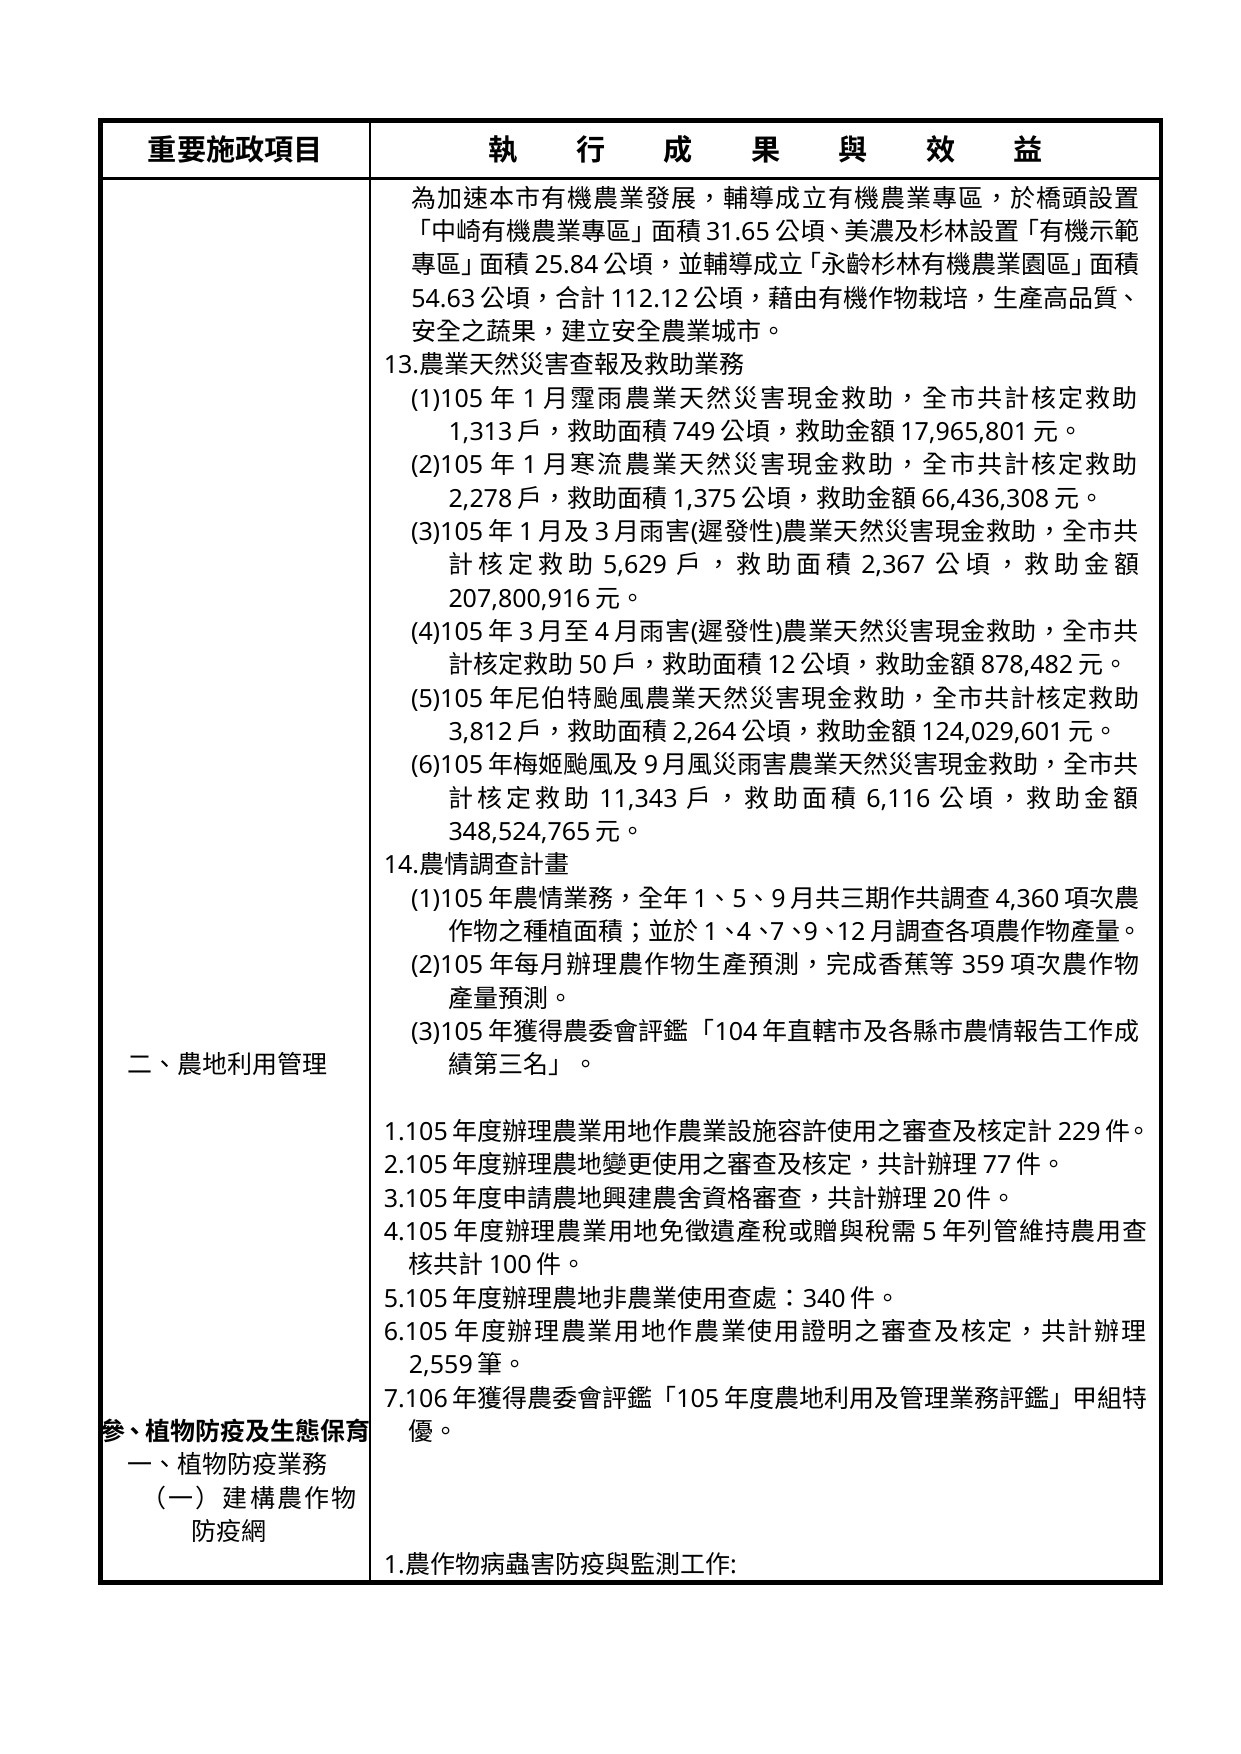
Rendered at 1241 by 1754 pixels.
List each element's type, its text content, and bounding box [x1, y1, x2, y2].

table_header 重要施政項目 [103, 123, 369, 177]
table_cell 1.輔導轄內農民團體（農會、合作社場）辦理蔬菜、水果共同運銷，供應國內果菜批發市場，提升市場佔有率，推動水果共選共計增加運銷效率，使其達運銷經濟規模降低運銷成本。本市各農民團體105年1-12月水果共同運銷供應量22,905.8公噸，蔬菜共同運銷供應量10,566.7公噸。 2.協助農民團體辦理蔬果共同運銷，除辦理產銷講習及觀摩外，另補助農民團體購置選別、分級設備、輸送設備、包裝設備、預冷設備及加工設備等，以及補助興建GLOBAL GAP集貨包裝廠等，以提高本市農產品共同運銷品質，提高市場拍賣價格，增加農民收益。農業局積極爭取中央補助轄內農民團體運銷之集貨場防蟲圍網、組合式冷藏庫(香蕉催熟設施)、封箱機、加工設備、預冷設備、包裝設備選果機等相關設備，以改善運銷機能強化運銷效率，共向農糧署爭取補助8,284千元。 3.輔導燕巢農會-燕之巢台灣蜜棗、燕之巢芭樂；六龜農會－南果美眉黑鑽石蓮霧；大樹農會-玉荷包禮盒；美濃農會-美濃白玉老蘿蔔；內門農會-羅漢門龍眼蜂蜜等5間農會優質農產品，獲選2017年台灣農漁會百大精品殊榮。 1.甲仙地區農會與六龜區農會辦理「竿採青梅廠農合作」計畫，105年青梅產期間六龜區農會以保證價格每公斤25至27元收購青梅共 39.5公噸，甲仙地區農會配和廠方分級模式以每公斤23元收購86公噸供貨給加工廠，農會辦理廠農合作能有效維持青梅價格，穩定青梅產銷，降低販運商剝削，維護農民收益。 2.為了穩定破布子產銷、提升本市破布子競爭力，透過內門區農會輔導農民改變舊有供貨形式，由產地農民將破布子進行清洗、剝除後之粒裝方式交貨，獎勵參與農民每台斤2元。預計獎勵收購粒裝破布子約200,000台斤(約120,000公斤)，執行期間為公告日起至104年7月20日止，本計畫共獎勵15,488台斤(約9,293公斤)。 3.為獎勵火鶴花外銷，訂定「拓展高雄市火鶴花國外市場輸銷要點」，於105年4月起至11月期間，高雄市自營耕作生產火鶴切花外銷至日本以外之海外市場者，補助火鶴花每支新台幣2元 (1元補助農民包裝集運費，1元協助貿易商國外促銷費用) 。105年度補助支數共189,264支。 輔導內門區農會辦理綜合禮盒與龍眼乾包裝禮盒，外包裝整體規劃設計，改善產品包裝設計，提高加工品價值，作為地方特色伴手禮，建立農會品牌形象，以開拓行銷通路。105年協助本轄內門區、阿蓮區、甲仙地區農會、一鳴生技農園，取得清真食品認證，共計22項產品，並於105年12月7日假高雄市政府鳳山行政中心盛大舉辦「清真食品認證說明會」及「高雄地區清真農漁產品業者教育訓練」，說明清真食品認證的相關資訊，加強業者對產製清真食品相關規定之認知，達到推廣清真食品認證，提升清真食品品質，以提升高雄農產品的競爭力。 辦理「105年高雄市國產龍眼蜂蜜評鑑」，經召開籌備會議、受理報名、採樣封簽、送檢初評、複評等作業，依蜂蜜國家標準(CNS)及評鑑小組嚴格檢驗，計有岡山、阿蓮、田寮、橋頭、大樹、內門、杉林7區養蜂產銷班班員共37人獲獎，特等獎9名，頭等獎28名，成績斐然！105年度獲獎評鑑蜜共20,124瓶(特等獎4,680瓶，頭等獎15,444瓶)，經由通過HACCP及ISO22000國際雙認證之阿蓮區農會食品工廠，進行監督分裝後上市，以高雄市評鑑蜜品牌搭配大崗山龍眼蜂蜜文化節活動行銷。 1.協助那瑪夏區公所辦理「2016那瑪夏水蜜桃千人路跑活動計畫」，於5月21日假那瑪夏國中舉行並提供最甜、最爽口的在地優質水蜜桃供大家品嘗，以建立「南台灣水蜜桃之王」的品牌意象。 2.輔導田寮區農會辦理「2016高雄市大崗山龍眼蜂蜜文化節」活動，由高雄市政府陳菊市長偕同田寮區農會鄭瑞德總幹事揭開序幕，邀請高雄市及全台民眾於105年13、14、20、21日一同感受高雄黃金山蜜的蜂富熱情！今年首度結合高雄農業精靈高通通，製作卡哇伊的高通通蜜蜂獎座，由陳菊市長在開幕式中頒獎給獲獎蜂農。受頒「高通通蜂蜜評鑑得獎獎座」的蜂農們，都迫不及待地將高通通獎盃放在展售攤位上最好的位置上展示，讓高通通襯托出評鑑蜜的濃、純、香。 3.聯合本府原住民事務委員會辦理「高雄原味輕旅行-真愛玉見你‧千人喜愛玉」，於10月15日假台北市花博公園圓山廣場-花海廣場舉辦，現場除了擴大舉辦「千人洗愛玉活動」，並有農特產品展售，吸引人潮駐足品嚐採買原民區的各式農特產品及手工藝品。 4.都會區農特產品行銷工作 設置高雄物產館蓮潭旗艦店、高雄物產館高雄郵局店及高雄物產館台中店，並以高雄物產館蓮潭旗艦店為營運中心、高雄物產館高雄郵局店為配送中心，高雄物產館台中店為外縣市指標通路據點，未來評估台北市、新北市拓展銷售據點之可能性。讓本市農漁產品朝向精緻化、專業化、品牌化行銷模式經營，並運用蓮池潭觀光景點之優勢，打造大高雄優良農產之行銷據點。105年全年度於高雄物產館辦理一系列媒體宣傳行銷活動，加強消費者對物產館印象與對農產品的認同，105年度高雄物產館蓮潭旗艦店、高雄物產館高雄郵局店及高雄物產館台中店累計總體營業額已逾1億元。 105年度高雄物產館各館營業額如下： 5.高雄物產館網路商城及蓮池潭高雄物產館虛實整合服務平台 (1)蓮潭館、郵局、高鐵高雄物產館虛實整合服務平台建置，包含農產品展售服務、智慧型餐飲管理服務、廚藝及DIY教室管理服務、員工資料管理、會員資料管理及會員卡製作。 (2)網路高雄物產館臉書粉絲團維護及管理。 6.推廣高雄在地食材，結合學校及消費者辦理食育計畫 (1)農業局推動在地食材計畫已邁入第5年，105年辦理5場小小廚師料理營，特別邀請本市綠色友善餐廳主廚來教導學童簡單料理（從開胃菜、沙拉、甜點、主食到湯品），讓學童親自從洗切、採買、烹煮到擺盤等一系列學習，更能認識高雄在地食材特性，進而改變飲食習慣。 (2)農業局自100年開始招募本市餐廳業者加入綠色友善餐廳行列，105年度共有46間餐廳通過綠色友善餐廳評鑑。為能行銷綠色友善餐廳品牌，讓更多業者及民眾認識綠色友善餐廳，105年為擴大宣傳效益於高雄巨蛋國際旅展期間，共發行總價30萬元之綠色友善餐廳商品優惠抵用券，面額為新台幣100元/張，1,000元/本，共計300本。在今年度完成高雄綠色友善餐廳電子地圖，網站內容主要為介紹本市綠色友善餐廳，包含所在位置、店家資訊等。 7.推動健康有機農業 有機農糧產品及加工品檢查及檢驗： 為保障有機農糧（加工）產品消費者權益，維護有機農糧（加工） 產品之可信賴度，經年辦理轄內有機農糧（加工）產品市售或田間檢查，105年共抽檢531件有機農糧（加工）產品，涵括農藥殘留檢驗、食品添加物檢驗及產品標示檢查。 8.農產品進軍國際，拓展外銷通路 （1）農產品海外行銷： 105年度果品外銷統計：105年外銷數量統計合計為3,792公噸，以番石榴(1,382公噸)為最大宗，其餘為香蕉 (626公噸)、荔枝(75公噸)、鳳梨(1083公噸)、棗果(85公噸)、蓮霧(351公噸)、木瓜(117公噸)、紅龍果(46公噸)及其它(24公噸)，主要外銷至日本、大陸、香港、新加坡、加拿大、中東等地區。 105年度花卉外銷統計：1-12月外銷花卉量共計2,500,000枝火鶴花，主要外銷國為日本、大陸及香港。 於2月赴中東杜拜、阿曼及巴林舉行高雄農產品拓銷，二度遠征中東市場，邀集中東當地買主與媒體朋友，一起到活動會場品嚐來自台灣高雄的頂級水果。於巴林首都麥納瑪之高檔阿拉伯超市Al Jazira及家樂福、阿曼首都馬斯開特的家樂福及杜拜批發市場舉行試吃行銷，不僅讓每位來採買的消費者及買家吃到來自高雄的蜜棗、芭樂以及紅龍果，高雄水果的美味多汁讓品嚐的中東民眾讚不絕口，個個豎起大拇指說讚。高雄番石榴採船運將以貨櫃方式進入杜拜果菜批發市場，巴林市場則以空運方式穩定供貨。本次拓銷活動將高雄首選農產品打入頂級物流市場，深受當地喜愛，成功建立起雙邊貿易平台。 7月29日至8月7日赴加拿大辦理農產品拓銷活動，持續於去年合作超市Fresh Street Market、IGA 辦理農產品試吃，另本年度開拓之合作超市-Foody World鋪貨及辦理農產品試吃品嚐。又本市「高雄首選」精品首次於多倫多超市鋪貨(Foody Mart及Perfect Supermarket)，拓銷品項有番石榴、金煌芒果及紅龍果，其中金煌芒果和紅龍果以空運至加拿大。 105年適逢高雄市與韓國釜山市締結姊妹市50週年，由陳 菊市長率領市府各單位，包括秘書處、教育局、觀光局、海洋局、經發局及農業局等人員，籌組高雄市政府代表團，於本(2016)年10月30日至11月2日赴釜山舉辦「高雄與釜山半世紀姊妹市紀念活動」，與釜山各界交流城市發展的經驗與願景。此外，並於11月1日舉辦「高雄釜山50+─農漁觀光物產暨會展推廣會」，聯合高雄市政府海洋局、觀光局、經發局及農業局等單位，與釜山產業界人士交流，行銷推廣高雄的人文、物產、觀光及會展等產業。 （2）國際食品展業務 2016年東京國際食品展：於3月8-11日前往日本東京幕張參加東京國際食品展，共承租8個攤位，率領保證責任高雄市家緣農產品生產合作社(桑葚製品)、一鳴生技農園(神秘果製品)、福記冷凍食品(股)公司(鐵蛋、滷味)、高雄市那瑪夏區茶產銷班第一班青山茶業（八功夫紅茶、熟香金萱茶）、高雄市農會（舊北蕉香蕉、台農17號金鑽鳳梨）、允偉興業股份有限公司（冷凍鯛魚片、冷凍鱸魚片）等6家廠商，現場訂單約新台幣3,000萬元，後續訂單約8,000萬元。 2016年新加坡國際食品展: 於4月12日至4月15日參加展覽，農業局邀請型農、農民團體及友善企業－一鳴生技農園(神秘果系列商品)、福記冷凍食品股份有限公司(蛋加工品)、保證責任高雄市大樹區蜂產品運銷合作社(蜂蜜產品)共同組團”高雄物產館”，4日現場洽談金額約 1,600萬元，後續效益達4,000萬元。 2016年上海國際食品展：2016年上海國際食品展：自2011年起共4年參加「上海秋季國際食品展」逐年累積中國大陸各地貿易商、經銷商等對本市「高雄首選」精品品牌形象的認同。惟囿於前開食品展辦理時間為每年11月上旬，觀展之專業買主僅限於農曆年節或當年度的採購，鑑於中國大陸華北地區因氣候及風土條件條件異於高雄市，高雄市生產之熱帶水果及其加工品需求量大，前景具優勢，爰此，為有效擴大參展效益，2015年首次報名參加「第16屆中國國際食品飲料展（SIAL China 2015）」，期以開拓中國大陸潛在市場。 高雄市政府農業局率領轄內7家農民團體企業代表，前往上海新國際博覽中心，參加105年5月5日至5月7日為期3天的亞洲最大創新食品展－第17屆中國國際食品飲料展，共承租8個攤位。本屆參展成果豐碩，廣獲國際買家及大陸上海地區的熱烈洽詢，預估現場接單超過4000萬元，後續商機效益上看6、7000萬元，預估較去年成長1倍，再一次成功的將高雄首選的優質農特產品行銷國際。 2016台北國際食品展覽會：為開拓農特產品行銷通路，向 外貿協會承租20個攤位，於6月22-26日假南港展覽館舉辦，農業局率本市農民團體及在地友善企業等計18家參展，共同行銷推廣本市農特產，參展產品除本市代表性水果有鳳梨、珍珠芭樂、木瓜、火龍果等，還有其他相關農特產加工品，如美濃147米、甲仙梅製品、永安花生、大崗山龍眼蜂蜜、大寮紅豆系列產品、內門龍鳳酥、田寮鹹豬肉、鳳梨酥各類果汁、各類果醋及各類果乾等，產品內容相當豐富。參展產品頗受廠商與買家歡迎，創造接單效益約1,805萬元 2016年高雄國際食品展：於10月27-30日假高雄展覽館舉行，農業局承租20攤位，邀集本市187家農民團體及友善企業，共同行銷本市農特產及加工品，參展產品除本市代表性水果鳳梨、火龍果等農產品外，另有相關農特產加工品，如美濃147米、甲仙梅製品、大崗山龍眼蜂蜜、大寮紅豆系列產品、內門龍鳳酥、田寮鹹豬肉、大樹金鑽鳳梨冰棒、阿蓮蜜棗乾、各類果乾、各類芽菜、玉荷包香腸、那瑪夏區青山茶葉及咖啡飲品等，以及今年新參展之加州果菜運銷合作社之有機及履歷蔬果，參展項目豐富多元，吸引眾多國內外買家，創造接單效益約1,507萬元。 1.調整耕作制度活化農地計畫 為配合農糧署活化休耕農地利用，除加強輔導農民契作具進口替代之穀類及雜糧等作物，並規劃適合本市具競爭力的短期農作物地區性特產計48項。本市105年休耕地活化種植地區性特產及轉契作面積達2,820公頃。 2.活化農地景觀作物專區計畫 配合農曆春節於美濃區、杉林區、六龜區規劃冬裡作花海55公頃，另規劃橋頭區2期作景觀作物專區14公頃，有效帶動觀光人潮、增加地方休閒產業及農產品行銷收益。 3.有機農糧產品田間抽檢業務 105年度共完成田間抽檢34件，有效落實有機農業生產源頭管理。 4.農作物污染監測管制及損害查處業務 105年度共辦理農作物抽檢計31件，維護農產品生產安全與消費者食安權益。 5.辦理鳳梨加工契作獎勵計畫 協助農民開拓新型態契作行銷方式，積極與本市在地知名食品商洽談契作事宜，105年底契作達263公噸，有效穩定農民收益。 6.推動優良農地整合加值利用計畫 為維護優良農地資源，發展優勢產業，輔導美濃區農會成立雜糧及蔬菜農產業專區1,400公頃、輔導燕巢農會成立棗及番石榴農產業專區103公頃，藉由建立農業經營專區成為核心產業的安全生產基地，擴大經營規模及調整人力結構，跨領域整合創造產業與品牌行銷的加值效益。 7.輔導美濃區農會辦理2016美濃好豆季產銷調節計畫 辦理好豆產業文化產銷調節計畫，讓民眾及企業採毛豆體驗活動，透過股東會認股方式，吸引近萬名遊客參加，不僅將好豆打造為美濃裡作特產，也活絡旗美地區的觀光產業。 8.配合杉林區瓜瓜節辦理收瓜杉林饗樂趣農事體驗計畫 輔導杉林區農會辦理一日農夫農事體驗計畫，共辦理3場次，以瓜瓜節為活動主軸，結合永齡有機農場、真福山等知名地景，帶動在地農村休閒觀光產業，提升農業整體產值。 9.舉辦105年「金鑽鳳梨、玉荷包荔枝品質及果園評鑑」競賽 為建立農民友善栽培管理的觀念，由各區農會推薦參賽，金鑽鳳梨40組及玉荷包荔枝40組共計80組報名參加，藉競賽方式將高雄市優質金鑽鳳梨、玉荷包荔枝推廣給消費者，以創造市場品牌口碑，穩定農民收益，並讓消費者能更加「健康、安全、安心」，達到消費者、生產者及環境永續三贏的目標。 10.輔導大寮區農會參加105年全國名米產地冠軍賽 105年全國名米產地冠軍賽結合品種與產地的概念，在經過激烈的鄉鎮級初賽、全國決賽，最後大寮區農會由全國14縣市、56個鄉鎮、63個隊伍中脫穎而出，以香米組「高雄147號」及非香米組「高雄145號」榮獲冠軍，再度為高雄生產的優質米掛上金招牌。 11.輔導辦理美濃橙蜜香番茄行銷推廣計畫 (1)透過評鑑競賽建立橙蜜香番茄品質分類及標準，鼓勵農友用心種植，增進消費者信心，擴大橙蜜香番茄知名度，塑造在地番茄品牌。 (2)橙蜜香多元行銷計畫結合美濃農村冬季裡作農產多樣性，搭配景觀作物花海，以帶動地方農產業觀光人潮。 12.輔導成立中崎有機農業專區及永齡杉林有機農業園區 為加速本市有機農業發展，輔導成立有機農業專區，於橋頭設置「中崎有機農業專區」面積31.65公頃、美濃及杉林設置「有機示範專區」面積25.84公頃，並輔導成立「永齡杉林有機農業園區」面積54.63公頃，合計112.12公頃，藉由有機作物栽培，生產高品質、安全之蔬果，建立安全農業城市。 13.農業天然災害查報及救助業務 (1)105年1月霪雨農業天然災害現金救助，全市共計核定救助1,313戶，救助面積749公頃，救助金額17,965,801元。 (2)105年1月寒流農業天然災害現金救助，全市共計核定救助2,278戶，救助面積1,375公頃，救助金額66,436,308元。 (3)105年1月及3月雨害(遲發性)農業天然災害現金救助，全市共計核定救助5,629戶，救助面積2,367公頃，救助金額207,800,916元。 (4)105年3月至4月雨害(遲發性)農業天然災害現金救助，全市共計核定救助50戶，救助面積12公頃，救助金額878,482元。 (5)105年尼伯特颱風農業天然災害現金救助，全市共計核定救助3,812戶，救助面積2,264公頃，救助金額124,029,601元。 (6)105年梅姬颱風及9月風災雨害農業天然災害現金救助，全市共計核定救助11,343戶，救助面積6,116公頃，救助金額348,524,765元。 14.農情調查計畫 (1)105年農情業務，全年1、5、9月共三期作共調查4,360項次農作物之種植面積；並於1、4、7、9、12月調查各項農作物產量。 (2)105年每月辦理農作物生產預測，完成香蕉等359項次農作物產量預測。 (3)105年獲得農委會評鑑「104年直轄市及各縣市農情報告工作成績第三名」。 1.105年度辦理農業用地作農業設施容許使用之審查及核定計229件。 2.105年度辦理農地變更使用之審查及核定，共計辦理77件。 3.105年度申請農地興建農舍資格審查，共計辦理20件。 4.105年度辦理農業用地免徵遺產稅或贈與稅需5年列管維持農用查核共計100件。 5.105年度辦理農地非農業使用查處：340件。 6.105年度辦理農業用地作農業使用證明之審查及核定，共計辦理2,559筆。 7.106年獲得農委會評鑑「105年度農地利用及管理業務評鑑」甲組特優。 1.農作物病蟲害防疫與監測工作: (1)辦理全市水稻病蟲害及水稻稻種消毒防治工作。包括稻熱病、白葉枯病、飛蝨類、福壽螺…等病蟲害防治，105年度合計執行1,200公頃。 (2)辦理全市重要果樹及蔬菜類作物有害生物整合性防疫與監測工作。包括印度棗、蓮霧、荔枝、芒果、番石榴、香蕉、葉菜類、瓜果類等病蟲害防治工作，105年度執行計1,433公頃，並辦理果實蠅共同防治工作，於重點果樹栽培區實施，全年共發放8,300瓶誘殺劑提供防治藥劑供農民使用，並於公共地懸掛藥劑辦理區域性防治，辦理面積計5,645公頃。 (3)平腹小蜂防治荔枝椿象：荔枝椿象為外來新興害蟲，由於荔枝椿象危害荔枝及龍眼產量及品質甚鉅，嚴重時可能造成絕收。因此105年度委託國立屏東科技大學飼養荔枝椿象之天敵－平腹小蜂，並釋放32,000隻平腹小蜂在本市橋頭區及阿蓮區，同時進行荔枝椿象的分布與族群密度監測及調查，評估平腹小蜂的防治成效。 2.推動105年高雄市菜豆(四季豆)技術服務團暨植物醫生培訓計畫:本案由國立嘉義大學承攬，由嘉義大學植物醫學系郭章信副教授主持，結合行政院農業委員會農業試驗所、國立屏東科技大學等農業專家，團隊成員包含植物病蟲害、土壤肥料及評估產銷效益等專家共同組成。技術服務團給予農民專業技術指導，以加強田間栽培管理技術，減少農藥使用量，除降低生產成本外，同時提供消費者安全健康之農產品。 3.辦理野鼠防除工作，105年使用13,070公斤老鼠藥，防除面積27,121公頃。 1.吉園圃安全蔬果標章輔導與推動:輔導本市179個產銷班，面積2,053公頃，申請取得吉園圃安全蔬果標章。 2.產銷履歷驗證標章輔導與推動:執行面積1,327公頃，農戶數782戶。主要農作物為玉荷包、紅豆、木瓜、鳳梨…等。 1.辦理農藥管理與品質管制工作:因應農藥管理法第26條規定修正，完成農藥販賣業執照展延，目前本市農藥販賣業者共184家，舉辦農藥販賣業者複訓講習2場次，抽驗市售農藥76件，並查驗其成分及品質，針對偽劣農藥進行取締查核工作，以維護消費者權益及健康。 2.安全蔬果田間農藥抽檢及管制工作:全年辦理一般蔬菜、水果農藥殘留抽測及管制工作抽樣1,655件，並協助辦理農民安全用藥教育達57場次3,977人，不合格者辦理追蹤教育及產品管制。 本府農業局與海洋局共同合作，以「從產地到餐桌的安全美味」為主題，參加「104年獎勵地方政府強化食品安全管理方案試辦計畫」-拔尖典範-源頭及產製流通業務組，自104年8月至105年4月期間歷經書面及實地評比，經評定為特優獎，並且獲得650萬元獎勵金。 1.生物多樣性永續利用及推廣工作: （1）「茂林區紫蝶谷生物多樣性保育計畫」：僱用當地居民進行紫斑蝶棲地環境清潔整理及巡護，辦理「2016-2017雙年賞蝶活動」計80,000人次參加，宣導23場次/10,000人次參與，生態導覽解說員培訓課程30人，棲息地紫蝶數量約150,000隻。 （2）「黑面琵鷺與鳳山丘陵過境猛禽調查及斑馬鳩等外來鳥調查暨移除計畫」： ①黑面琵鷺調查：茄萣濕地及永安濕地黑面琵鷺數量調查結果，以1-3月數量最多，約538隻。 ②鳳山丘陵猛禽調查：記錄10種猛禽，總數量為8,562隻次，以灰面鵟鷹最多，赤腹鷹次之。 ③斑馬鳩移除：計移除斑馬鳩15隻，衛武營園區裡的族群量有下降的跡象。 草鴞校園宣導活動：完成14場校園推廣，參與師生人數合計1,295人。 （3）「外來種兩棲類移除及調查計畫」：大樹區舊鐵橋人工濕地等地兩棲類調查，計記錄5科8種，以亞洲錦蛙最多，並無發現斑腿樹蛙。移除亞洲錦蛙39隻。辦理研習活動3場共計78人次參加。 （4）「高雄都會區外來綠鬣蜥(Iguana iguana)族群現況調查與經營管理策略計畫」：進行鳥松區、仁武、大寮、鳳山等地移除，計181隻，與本府自行捕獲綠鬣蜥63隻，共計244隻。 （5）生物多樣性保育教育宣導及研習：計宣導3場，研習4場，計5,240人次。 2.小花蔓澤蘭防治計畫： （1）「外來種入侵植物防治-大社觀音山小花蔓澤蘭防治計畫」：移除觀音山小花蔓澤蘭面積4公頃，辦理教育研習1場，參與人數約60人。 （2）「外來種入侵植物防治-林園區小花蔓澤蘭移除計畫」：移除林園區清水巖、駱駝山小花蔓澤蘭面積8公頃，700公斤；舉辦汕尾、坪頂、荖濃、金潭等國小宣導活動，師生共50班，計1,500人；另辦理講座1場:林園圖書館生態營，演講小花蔓澤蘭認識與防治。 （3）「外來種入侵植物防治-小崗山小花蔓澤蘭移除計畫」：移除小崗山小花蔓澤蘭面積4公頃。 （4）「外來種入侵植物防治-旗山區中寮社區小花蔓澤蘭防治計畫」：辦理行前講習1場，移除旗山區小花蔓澤蘭面積4公頃。 （5）「外來種入侵植物防治-大樹區統嶺社區小花蔓澤蘭防治計畫」：移除大樹區小花蔓澤蘭面積3.3公頃、辦理室內演講1 場及小花蔓澤蘭移除工作勤前講習1 場。 （6）「外來種入侵植物防治-烏山頂泥火山小花蔓澤蘭移除計畫」：移除烏山頂泥火山內小花蔓澤蘭面積4.89公頃、辦理移除工作勤前講習1場及防治宣導講座1場，共計45人參加。 （7）「外來種入侵植物防治-大樹區龍目社區小花蔓澤蘭防治計畫」：移除龍目社區生態步道小花蔓澤蘭面積3公頃及辦理移除工作勤前講習1場。 2.高雄市國家重要濕地保育計畫 (1) 執行「楠梓仙溪野生動物保護區及其周邊濕地重要資源昆蟲普查及其棲地保育規畫」。 (2)為保護楠梓仙溪野生動物保護區河川生態資源，為杜絕楠梓仙溪非法電毒魚，委託那瑪夏區公所遴選優秀的巡溪人員負責該村段溪流的保育工加強巡邏及取締楠梓仙溪的非法垂釣行為，105年僱工巡護150人次。 (3)辦理「高雄市那瑪夏區楠梓仙溪野生動物保護區保育計畫」草案公聽會並提報行政院農業委員會林務局。 (4)召開「楠梓仙溪(國家級)重要濕地保育利用計畫」草案機關協調會。 3.自然保留區之經營、維護、管理： (1)辦理烏山頂泥火山保留區地景自然保留區保育工作管理計畫，僱工2名執行下列事項，於保留區入口處受理未事先申請入園民眾之申請，105年度進入保留區人數約56,709人；現場發放解說摺頁，加強保育宣導；即時勸導入園民眾之違規行為；每週進行乙次保留區域之清潔工作。 (2)105年與燕巢區援剿人文協會合作執行「烏山頂泥火山地景自然保留區假日駐點解說服務及解說員訓練計畫」，辦理期間每週六、日及國定假日進行導覽解說，於現場免費為進入烏山頂泥火山參訪民眾教育解說及巡護工作。105年辦理解說員進階培訓計21小時。 (3)與國立高雄師範大學合作辦理「烏山頂泥火山地景自然保留區地形變遷調查計畫」。 (4)委託國立中山大學辦理「烏山頂泥火山地景自然保留區生物資源調查計畫」。 1.依「高雄市珍貴樹木保護自治條例」列管之樹木計605株(含原高雄市529株、高雄縣76株)，並執行老樹生長環境改善、修剪、病蟲害防治計50株。 2.褐根病防治處理：辦理本市鳳山國小、佛公國小、獅湖國小、後勁國中、鳳西國中、旗津國小、二苓國小、吉東國小、三民國中褐根病防治1,345.21平方公尺。 3.辦理1場褐根病技術研習及教育宣導，計50人參加。 4.老樹志工培訓活動2場次，參訓人數約96人次。老樹巡禮活動2場，計160人次。 5.完成解說立牌4面、解說標示牌4面，計8面。 1.聯合執行小組執行查核取締，移送法辦7件，共11人；保育類野生動物登記飼養查核9家217隻；保育類野生動物產製品本市登記有案象牙1,677支、虎製品81件、犀牛角180,034公克，產製品查核異動27家64支；處理野生動物緊急救傷20種39隻；有效處理臺灣獼猴危害農作物10件，驅趕脫序獼猴案件約180件。 2.捕捉騷擾民宅之行為脫序獼猴9隻，且不定期巡查取締柴山周邊社區餵食獼猴之行為。 3.野生動物繁殖能力查證共計10場。 4.委託本府觀光局壽山動物園野生動物收容中心進行野生動物保育類野生動物急救站營運計劃：共完成棄養無主及法院查緝沒入之野生動物收容照顧共約35種96隻；野生動物急救傷共約34種108隻；完成野生動物野放共約15種31隻。 5.與屏東科技大學合作辦理「高雄都會區滋擾性蛇類的時空分佈特性與處理計畫：處理各消防隊捕獲滋擾性蛇類371隻，包含眼鏡蛇182隻、雨傘節72隻、赤尾青竹絲49隻、黑眉錦蛇31隻、龜殼花27隻及鎖鍊蛇6隻。 6.與台灣黑熊保育協會合作辦理「熊愛台灣-高雄黑熊保育志工培訓與校園巡迴講座」： (1)黑熊保育志工及保育大使培訓課程：課程計24小時，約44人參與。 (2)校園巡迴講座：於26個單位辦理保育講座40場，參加人次5,627人。 推動之造林面積：全民造林計畫249.32公頃；獎勵輔導造林計畫面積62.39公頃；平地造林計畫面積24.09公頃。 1.本苗圃以培撫育造林苗木為主，推廣本市造林業務，1月至12月總計提供機關團體、個人苗木數量約64,992株。 2.105年辦理「2016高雄市植樹生態宣導活動」：3/12結合37個區公所辦理小樹苗贈送活動，總計發放22,200株；同日與台灣中油股份有限公司合作辦理「中油70減碳新森活」活動，於高雄市林園區港埔海岸濕地公園種植700株樹苗；3-6月在本市20所小學辦理校園植樹教育巡迴宣導，並發放小樹苗2,000株。 為落實「畜牧法」有關畜牧場（含飼養場）登記管理之規定事項，強化畜牧場登記管理制度，105年度辦理項目如下： 1.申請行政院農業委員會補助經費計250,000元整。 2.輔導牧場完成登記之畜牧場場數為1,135場。 3.辦理畜禽飼養登記，已完成登記之飼養場場數為131場。 4.不定期稽查畜牧場是否有違法飼養之情事、畜牧場變更、畜牧場停業、歇業、復業、獸醫人員聘置情形、斃死畜禽處理方式，以維護畜禽產銷均衡及合法業者權益，截至105年12月31日止共稽查達1,229場次，完成變更登記20場。 1.辦理畜牧農情調查，掌握本市畜禽分布、經營概況、生產結構等變化情形，藉供釐訂生產計畫，調節產銷，促進禽產業發展等有關農業政策及學術研究之參考；分別於1、4、7、10月上旬辦理畜禽飼養戶數及在養頭數調查，另於5月底及11月底辦理養豬頭數調查。 2.依據最新一次調查結果，本市計飼養豬隻29萬2千隻、乳牛6,153頭、肉牛1,162頭、羊17,915頭、鹿1,260頭、雞隻566萬隻、鴨隻26萬1千隻、鵝隻3萬5千隻。 1.為維護飼料安全，1月至12月抽驗反芻獸飼料檢驗肉骨粉含量12件、抽驗商用飼料檢驗黃麴毒素30件、抽驗原料玉米檢驗黃麴毒素4件、商用飼料檢驗一般藥物卡巴得等40件、磺胺劑28件、農藥5件、重金屬43件、受體素30件、抽驗魚粉等高蛋白質動物性飼料檢驗三聚氰胺6件、抽驗飼料用油6件。 2.105年1至12月辦理市售CAS、有機及產銷履歷畜禽產品標章檢查66場次，檢查件數660件。 3.105年10至12月辦理學校午餐畜產食材查核與抽驗工作，至本市37間學校進行營養午餐畜產食材抽樣，送驗件數74件。 4.辦理本市通過產銷履歷驗證之家畜經營業者行政檢查業務，計養豬場3場、鮮乳工廠1場及豬肉屠宰分切場1場完成檢查工作。 1.為維護國人肉品屠宰衛生，遏止違法屠宰行為，須賡續查核屠宰場良好屠宰衛生作業及執行違法屠宰行為查緝，105年度獲行政院農業委員會動植物防疫檢疫局補助經費計260,000元整。 2.本市違法屠宰行為查緝小組稽查本市列管地點156場次，並與行政院農業委員會防檢局聯合查獲家禽違法屠宰案件4件，裁處罰鍰16萬元。另受理民眾檢舉並不定期前往各可疑處所巡查是否有違法屠宰行為並進行查處。 3.輔導協助本市家畜禽屠宰場辦理屠宰場變更登記，改善屠宰場衛生設備升級，提升肉品品質。 4.進行家畜禽合法屠宰及肉品屠宰衛生合格標誌宣導。 5.農委會動植物防疫檢疫局105年度函示本府辦理違法屠宰查緝業務人員倍極辛勞，建請有功人員從優獎勵。 1.配合本市養雞協會及家禽品生產合作社會(社)員大會進行相關業務宣導，並請家禽畜牧場落實年度生產目標，依消費需求趨勢調節生產，俾穩定後續禽品之產銷。 2.持續輔導本市家禽品生產合作社協助轄下1場土雞場，3場蛋雞場及輔導本市養雞協會協助轄下1場土雞場申請履歷驗證續評，有效提升本市家禽產業品質及形象。 3.輔導本市養雞協會及家禽品生產合作社辦理講習會共2場次以讓農民多加了解產銷履歷、雞蛋溯源標示制度、雞蛋使用一次性包材的重要性。 4.輔導本市石安牧場於105年10月通過清真食品認證，為本市第一家鮮蛋產品取得認證的畜牧場，開拓多元化市場響應南向政策，提升在地農產品的競爭力。 1.補助本市毛豬產銷班計16班，辦理105年度養豬產業結構調整宣導及召開班會運作業務。 2.輔導農會辦理毛豬共同運銷業務績優，田寮區農會榮獲104年度毛豬共同運銷業務第1名、高雄市農會第3名 3.輔導農會辦理豬隻死亡及運輸死亡保險業務，榮獲104年度直轄市及縣市政府理賠業務甲組第1名；保險業務競賽田寮區農會、阿蓮區農會、路竹區農會及高雄市農會均有獲獎。 4.輔導協助本市3家產銷履歷養豬場續評及通過驗證，有效提升本市養豬產業品質及形象。 5.輔導本市養豬協會及田寮區農會辦理講習會共5場次，針對沼液沼渣再利用、沼氣發電、國產生鮮豬肉溯源、養豬產業面臨的挑戰與因應措施、環保問題的因應與結合綠能等主題宣導說明，期提升畜牧場經營管理效率。 6.輔導本市具產銷履歷及吹冷氣直營豬肉舖的仁允牧場農二代林岳昌先生榮獲第30屆全國模範農民殊榮，是本市唯一獲獎者。 1.105年度輔導酪農戶調製青貯料以降低生產成本，補助酪農產銷班調製青貯料所需香腸式青貯袋3條及大型青貯袋120個。 2.執行市售鮮乳產品的鮮乳標章查核，維護消費者權益，105年度1月至12月共查驗292場次。並配合農委會於105年4月及5月訪查轄內3家乳品工廠稽核鮮乳標章使用管理情形。 3.輔導本市酪農戶乳牛乳量穩定提升，並獲選105年度天噸乳牛的殊榮，獲獎乳牛37頭，酪農戶8戶。 4.輔導橋頭區農會辦理酪農講習會1場次，針對廢水施灌農作及沼液沼渣再利用等主題加以說明並進行相關業務宣導。 5.配合各相關活動辦理國產鮮乳宣導品嚐7場次，藉以宣導民眾認識國產鮮乳標章並於選購時認明才較有保障。 6.配合農委會執行本市肉牛場耳標發放、牛籍清查及異動調查等管理工作。 1.105年度補助本市乳羊產銷班共同調製青貯料所需塑膠青貯圓筒30個，在夏季共同青貯，以供冬季使用。 2.羊隻產銷班共同運銷持續辦理中，另輔導本市乳羊產銷班參加展售活動推廣在地優質乳品。 3.輔導本市田寮區農會辦理本市養羊產銷班專業教育研習3場次，以加強產銷班業務運作，推動羊隻生產追溯制度建立，增進畜牧場經營管理專業知能。 4.於3-5月間產茸季節協助本市養鹿協會發布新聞稿宣傳本市優良鹿場，獲平面媒體報導，成功提升本市養鹿產業知名度，促進鹿茸產品銷售；並協助其刊播宣傳短片，拓展鹿茸產品通路提升銷售量。 5.輔導本市養鹿協會辦理講習會1場次，讓鹿農了解鹿產品產地證明與生產管理及鹿茸加工產品多元應用相關資訊。另參加105年鹿產茸重量比賽，本市獲頒輔導單位鹿榮獎，獲獎水鹿16頭，養鹿戶9戶。 6.本市養鹿協會辦理105年度「台灣水鹿鹿茸比賽」，農業局特製發獎狀15紙，以肯定獲獎鹿農的努力及鼓勵養鹿戶提昇生產性能。 1.加強畜牧污染防治，並推動畜牧場源頭減廢，落實節能、節水及減碳，以建立畜牧場新形象及建立永續經營之生態環境。105年度獲農委會補助經費計6,574,000元整。 2.本市辦理「強化畜牧場污泥清理再利用」、「減少畜牧廢水排放量因應水污費徵收衝擊」、「加強畜牧場節能及沼氣利用」及「農村社區源頭減廢及資源利用」4項計畫補助9場畜牧場購置第二次固液分離機、13場畜牧場紅泥膠皮更新、5場抽污泥馬達、2場雨廢水分離系統、2場畜牧場沼氣利用設施、1場養豬場廢水循環再利用設施、4場畜牧場省電燈具更換、1場畜牧場風扇系統加裝變頻器、8場除臭噴霧設施、2場養豬場飲用水節水系統、11場畜牧場高壓清洗設備、2場養豬設置沼氣發電系統及10畜牧場購置除臭生物製劑。另本市與富立業環境工程顧問公司及中山大學環工系周明顯教授合作輔導本市畜牧場改善臭味及廢水處理設施與運作，共62場。 1.建立品牌推動安全及在地特色畜禽品： (1)媒合在地品牌產銷履歷喜哈蛋，於本市百貨公司超市上架銷售，提升品牌形象，並增加消費者選購在地安全蛋品的管道。 (2)輔導田寮區農會月之鄉系列豬肉產品及玉荷包香腸產品參加2016台北及高雄國際食品，藉由參與展場行銷提升品牌形象及曝光度。 (3)輔導高雄萬步雞以有機農場特色產品之一的方式宣傳行銷，於假日至本市有機市集搭配農場有機蔬果展售，藉以分享友善大地經營理念及推廣產品。 (4)持續媒合本市品牌畜禽品與綠色友善餐廳等業者合作，並至餐廳介紹在地品牌土雞、雞蛋及豬肉等安全食材加強推廣。 (5)協助本市品牌畜產食材與農村體驗活動社區風味餐料理結合入菜，至12月底共配合大樹、六龜、旗山區、田寮、內門等社區一日農夫活動辦理推廣品嘗7場次，搭配產品DM及特色食譜介紹宣傳，提升產品知名度拓展客源。 2.輔導高雄首選及各優質畜禽品推廣行銷： (1)因應食安訴求並藉畜產品具有搭配年節應景採購之消費特性，結合高雄物產館蓮潭旗艦店於春節前檔期辦理為期4週的高雄首選畜產品年節行銷推廣活動，規劃優質畜產任意購好康嚐鮮雙享送方案，藉以帶動買氣。 (2)辦理高雄首選產銷履歷禽肉蛋品廚藝競賽體驗推廣活動1場次，藉烹飪料理實作及民眾互動歡愉氛圍，透過現場介紹強化對高雄首選品牌產品(享樂雞、喜哈蛋等)印象，進而認同及支持本市在地安全禽品。 (3)辦理農樂趣味教室羊奶饅頭DIY活動1場次，藉由現場餵食小羊體驗及DIY操作互動，讓民眾認識優質在地鮮羊乳及其多元形象。 (4)辦理高雄好畜多-高雄市特色品牌畜產品產業推廣行銷活動2場次，融合產業主題、展示教育、體驗互動、宣導品嚐、產品展銷，於8月及12月中假阿蓮區及橋頭區舉辦，產業體驗互動區均獲民眾熱烈迴響。 (5)辦理高雄首選畜產品整合行銷活動1場次，假高雄物產館蓮潭旗艦店廣場舉辦，搭配聖誕節慶，結合畜產料理秀及廚藝教學與畜產品DIY，互動體驗現場歡樂反應佳，並宣傳春節預購及滿額送銷售方案，提升館內及年節畜產品買氣。 (6)於105年底以報紙廣告宣傳本市高雄首選畜禽產品，提升民眾對高雄在地優質安全畜禽產品的認識，並拓展本市畜禽產品之市場。 (7)設計製作本市特色畜禽品推廣食譜A4月曆文宣品，藉以宣導認識產銷履歷及本市品牌產品，提供生鮮畜禽品多樣化料理方式資訊，結合實用功能性提高行銷推廣成效。 (8)拍攝高雄好畜產宣傳影片，介紹本市產銷履歷養豬場飼養管理過程及本市在地品牌安全肉品，讓民眾認識了解藉以宣導推廣。 (9)設計製作冷藏(凍)畜禽產品用禮盒包裝保冷袋，藉畜產品具年節消費特性搭配推廣以提升在地品牌特色畜禽品形象及增加識別度。 (10)105年至12月底配合各相關活動辦理宣導推廣及輔導本市家禽品生產合作社、田寮區農會、養豬協會等辦理產銷履歷及品牌畜禽產品推廣展銷與DIY體驗活動共計35場次。 1.輔導轄下13處農產批發市場(果菜6處、肉品4處、家禽2處、花卉1處)依籌設計畫及產銷需求，辦理批發交易工作。 2.果菜市場業務輔導：輔導果菜批發市場果菜供銷並督促高雄、鳳山、岡山、大社、燕巢及路竹果菜市場持續加強辦理「果菜農藥殘留」檢驗工作（平均每月檢驗約2,580件），列入公司重要工作執行，並對不合格果菜之供應單位，予以追蹤，及擬訂定「高雄市果菜批發市場營運考核獎懲實施要點」，督促提升市場營運效率。 3.強化農產品行情報導服務功能：充實行情報導內容，強化農產品行情報導功能，於颱風期間及重要節慶日價格波動劇烈或不合理時期，即時發佈預警新聞資訊，並連結「國內農產品交易行情站」，以提供多元化及便捷的批發行情資訊查詢管道。 4.配合農糧署辦理「滾動式倉儲」措施：輔導梓官區農會配合農糧署辦理滾動式倉儲，105年度儲有高麗菜150公噸及結球白菜19公噸，將視市場供貨情形釋出，以穩定菜價。 5.辦理三民區果菜批發市場擴建案 (1)本案考量市場發展及都市防洪需要，訂於十全路北側基地整建。105年5月26日簽奉核定104年「高雄果菜市場北側用地救濟金發放標準」，完成所有建物清查作業後，即開始土地救濟金、房屋救濟金、租金補貼及人口遷移費之發放作業。 (2)105年9月執行北側用地第三、四階段地上物拆除作業，9月及10月間十次與徵收前地主召開安置方案說明會與協調會，選擇放棄鋪位安置改領取救濟金之地主，亦已著手發放救濟金，目前已累計發放7千多萬元。 (3) 15米臨時道路開闢工程先施作臨時停車場及洗菜池，再拆除圍牆施作鋼板樁，寶珠溝處施作基樁累計完成276支，並於105年11月1日簽准展延履約期限，刻正辦理議價及議定書製作。(新工處主政) (4) 新建市場工程規劃設計(含滯洪池)105年6月27日與水利局協調後，決議採方案C(獨立滯洪層)辦理。基本設計於105年8月11日核定,10月24日召開細設審查會，11月23日提送預算書等招標文件，並已彙整上網公告文件。(水利局主政) 6.辦理三民區高雄肉品批發市場整併案 (1) 104年4月13日召開三民區果菜及肉品批發市場遷建規畫報告案會議及104年7月17日三民區果菜及肉品批發市場遷建規劃進度報告案簡報會議。 (2) 105年4月提出先期計畫書及105年6月提出整體計畫書，同年8 月19日並經本府審查通過同意備查。 7.辦理高雄市都會區農特產品展售行銷推廣活動 「105年度高雄市都會區農特產品展售行銷推廣活動」自105年2月起假本市鼓山區神農路舉辦共6場次，於周六、日邀集全國各地及本市各區農民團體組織，展售行銷優質農特產品，平均每周入場約5,000人次，總入場人數達30,000人次以上；本年度活動除帶動國產優質農特產品消費，開創特色之蔬果與農產品展示行銷場所，提供全國農民產地直送、自產自銷與行銷推廣的優良展售平台。 8.辦理批發市場環境改善計畫 (1)爭取寬列預算支應，補助改善批發市場軟硬體及環境設施，提高營運效能，及透過教育訓練觀摩活動方式，灌輸市場現代化之經營理念，輔導市場多元現代化經營，提升市場營運生機，並提供民眾接觸及認識市場機能之機會，達到教育推廣及敦親睦鄰之效果。105年提列農發基金646萬元補助鳳山果菜批發市場電源設備更新工程(第二期)，於105年12月31日前竣工。105年提列農發基金計畫預算386萬元，全部工程於105年12月31日前竣工，完成鳳山家禽批發市場、鳳山肉品批發市場、鳳山肉品批發市場旗山分場、高雄果菜批發市場及燕巢果菜批發市場交易設施及環境改善。 (2)續加強輔導本市果菜、肉品公司改善經營環境與設施，健全交易制度及管理，以有效調節供需平穩價格，充裕民生必需品之供應，並參考國外成功營運模式，提高市場競爭力，促進產業發展。透過批發市場實際供需及營運狀況，重新檢討市場規劃、整併或轉型。 (3)辦理大樹、旗山及岡山公股果菜批發市場經營轉型或整併案：大樹果菜批發市場於102年12月31日結束營運並裁撤，輔導於103年9月1日委外招商經營大樹果菜批發運銷園區，104年5月16日正式開幕營運；旗山果菜批發市場於102年12月31日結束營運並裁撤，輔導轉型為旗山果菜市場臨時管理委員會；岡山果菜市場遷移案經與市場攤商多次協調溝通以大鵬九村市場用地為市場攤商遷移安置規劃方向，後續作業仍持續與本府相關局處協調作業中。另岡山果菜市場股份有限公司業於105年9月30日解散，市場並暫時由攤商組成臨時管理委員會管理，員工均依勞基法規定予以資遣退休。 1.輔導農村社區擬定及核定農村再生計畫。核定計畫社區：田寮區崇德社區、六龜區寶來社區計2社區。 2.輔導已核定社區完成年度農村再生執行計畫，向行政院農業委員會水土保持局爭取1億8,244萬元之經費補助。 3.辦理內門區及大樹區農村再生區域景觀軸線營造。 (1)內門區：內門社區閒置空間綠美化及馬賽克拼貼裝置藝術、農村再生區域景觀軸線内東社區營造計畫、觀亭社區農產業牆面美化。 (2)大樹區：統嶺社區統嶺坑溪口景點通路自導點營造、龍目社區拼貼藝術牆、竹寮社區竹寮取水站環境景觀改善。 4.辦理桃源區及甲仙區農村再生區域產業輔導： (1)辦理麻竹筍、紅肉李及金煌芒果等研發蜜漬筍、醬漬筍、紅肉李果乾、紅肉李果醬、金煌芒果果乾、金煌芒果果醬等6項加工品研發。 (2)各項產品營養標示檢驗、包裝設計。 (3)與本市甲仙區大田、關山社區及桃源區桃源社區等農村再生社區及甲仙青梅加工廠結合，辦理產品研發課程教育訓練進行果品(初級)加工培力。 5.輔導本市旗山區糖廠社區等9社區辦理活力行動計畫，改善社區窳陋空間。 6.以「高雄一日農夫體驗趣 傳統農村也能很吸睛(金)」獲2016年第八屆健康城市獎項評選創新成果獎。 1.辦理竹林、內門、民生、大樹及那瑪夏等5休閒農業區之評鑑輔導工作，並使內門及竹林兩休閒農業區評鑑等級向上提升1級。 2.輔導雲之谷休閒農場、昇泰有機休閒農場換發許可登記證。 3.輔導休閒農場完成籌設(計8家)： (1)旗山區旗農生態休閒農場（申請建照中）。 (2)仁武區仁新休閒農場(施工中)。 (3)岡山區樺園景觀休閒農場(施工中)。 (4)阿蓮區春天休閒農場(申請建照中)。 (5)茂林區紫斑蝶休閒農場(申請建照中)。 (6)六龜區山下露營休閒農場（申請建照中）。 (7)美濃區蝶戀花世界休閒農場（申請建照中）。 (8)杉林區2021好梅好觀光休閒農場（申請建照中）。 4.輔導「桂花鄉休閒農場」申請籌設。 5.輔導休閒農業區辦理休閒農業體驗活動： (1)內門休閒農業區5車次。 (2)美濃休閒農業區3場次。 (3)六龜竹林休閒農業區5車次。 (4)那瑪夏民生休閒農業區16車次。 (5)大樹休閒農業區40車次。 6.辦理休閒農業課程講習計8場次。 7.會同建管、衛生、消防等單位辦理28處休閒農場聯合查核。 8.休閒農業媒宣： (1)製作設計休閒農業區行銷短片。 (2)於市內公車站、捷運燈箱、文藻大學、中國時報新春特刊刊登休閒農業行銷廣告。 (3)輔導竹林休閒農業區編撰印製休閒農業區地景故事書。 (4)改善休閒農業區主題網頁設計，擴增網站內容。 (5)赴台北旅展、高雄旅展、台北亞太文化日設攤行銷休閒農業。 9.輔導內門休閒農業區辦理木柵吊橋修繕工程。 執行年度預算5300萬元部分：辦理78件農路維護工程，其施作範圍涵蓋本市旗山、美濃、杉林、內門、六龜、田寮、燕巢、大樹、茄萣、岡山、橋頭、茂林、那瑪夏及桃源…等區域。 1.105年輔導轄內27家農會依農會定期召開法定會議。 2.辦理各級農會105年度提撥基本用人費及計算最高設置員額業務。 3.為加強農會業務經營，完成27家農會年度考核成績評定。 4.為健全農會財務制度，會同財政局完成27家農會之財務監督。 5.辦理本市各級農會信用部業務講習會共1場、406人次。 6.辦理農會輔導人員工作會報研習共1場、60人次。 7.辦理105年度用人費計算基準說明會。 8.辦理本市各級農會屆次改選工作研討會1場、120人次。 1.為健全農業性合作社場組織，於105年3-4月辦理轄內101家農業性合作社場業務績效考核。 2.105年12月14日辦理「105年農業性合作社場教育訓練」課程。 3.105年度輔導新成立2家農業性合作社場，變更登記64家。 4.105年度輔導解散3家未運作之農業性合作社場。 1.辦理105年度產銷班評鑑，共63班完成評鑑。 2.105年度共辦理農業產銷班208班次異動登記，及核定設立8班，評鑑成績不合格2班，另為了解產銷班需求，共訪視產銷班60班。 3.輔導本市產銷班參加提升農業經營管理軟實力計畫班共3場次，另今(105)年度共2班研提「提升農業經營管理軟實力計畫」，共受補助金額100萬元。 1.辦理本市老年農民福利津貼：編列預算撥付補助老年農民福利津貼。 2.辦理本市農民健康保險： (1)編列預算撥付補助農民農保保險費補助款。 (2)輔導本轄26間基層農會辦理農民健康保險年滿64歲4個月農保資格清查、戶籍異動及其他專案等清查工作，保障實際從事農業農民權益。 (3)辦理本市各級農會保險業務教育訓練1場次。 3.督導農民組織擬訂各項農業推廣計畫，提升農村文化與活力： (1)為照顧老農改善高齡者生活品質，培育在地青少年認識在地農業並吸引青少年加入社區農業，活化農村為農村及社區帶來新活力讓農村青少年參與農事體驗教育活動，強化農村婦女知識及技能，開發農業資源發揮巧思，結合農產品加以運用，增加農產品附加價值，輔導路竹區農會辦理「105年度家政推廣教育訓練計畫」，計辦理研習課程1場次，參加人數達40人次。 (2)輔導高雄市高雄地區農會服務本市11個行政區域之農民，辦理6梯次觀摩活動，參加人數640人，參訪休閒農業區、農村旅遊及梅子工廠等，認識在地農業休閒與社區資源、整合區域性農業生產與旅遊，未來將產銷班、農場、農家等做社區資源結合，發展特色的農業休閒產業經營能力。 (3)輔導高雄市高雄地區農為落實農村青少年在地扎根，推動農村青少年農業教育、結合社區在地資源，從事農業體驗教學及教育、強化青少年健康與在地消費的觀念，培養農業的後繼者，以及輔導農村婦女、老齡農民終生學習及生活技能辦理研習活動91場次，參加人數達10,725人。 4.輔導農會辦理27家農會農民節活動，表彰著有勞績之農民，以資鼓勵。 1.農業六級產業化觀念養成及培育： 以既有的農業培訓架構為基礎，針對青年農民加值規劃多元的實務訓練課程，激發青年農民的潛力，提升組織經營即戰力，並搭配議題推廣與行銷，重新塑造農業產業與農業從業人員的價值。 (1)農業六級產業化觀念養成及培育-型農培育課程： ①初階班：5/17-18、5/24-25，訓練時數合計32小時，培訓人數45人。 ②辦理農業六產化交流成長營：促進業者及跨領域業者相互認識交流，透過標竿企業案例觀摩與交流，傳遞成功案例經營經驗及優點，激發業者創意思維，發揮標竿學習之效果，同時也建立人脈網絡及提升跨業合作機會，開發新商機，共計辦理1梯次（2天1夜），共計培訓30人。 ③進階班：6/13-14、6/21-22、6/2-30，訓練時數合計40小時，培訓人數48人。 高階班：10/12-17辦理「型農培訓日本農業六級產業參訪」，6天5夜，帶領型農前往日本千葉縣、茨城縣、枥木縣、東京參訪，培訓人數15人;農業產值位居日本第二、三位的千葉縣及茨城縣及日本各地特產及訊息的集散中心的東京，從產地、物產館、餐廳、市集等，帶領型農從不同角度深入瞭解產業六級化的發展，並參加日本農業博覽會「第一屆六級產業展」，針對生產者、農會、合作社及物產館展示農畜產品從事加工與販售所需要的機器、設備、技術與資訊科技，參訪農業六級產業發展案例，探討如產業分工合作，發揮相乘綜效，開創新型態的農業經營模式，以促進台日農業交流，提升型農之國際視野。 (2)農村民宿與導覽解說人員培訓課程： ①入門班：11/1-4，訓練時數合計30小時，培訓人數37人。 ②交流成長營：11/29-30，2天1夜，培訓人數26人。 ③進階班：12/5-6、12/12-13，訓練時數合計28小時，培訓人數30人。 2.六產行銷推廣： (1)型農刊物彙編發行：透過「型農本色」季刊的發行，連結產地到餐桌，讓讀者瞭解農產品本身及應用於食品加工、觀光、休閒、餐飲等產業的多元樣貌，進而提升對農業產業的認同，促進消費與開啟跨產業合作交流契機，105年度共發行4期，發行數量計20,000本。 (2)推動型農大聯盟： ①型農大聯盟網頁推廣及維護管理：(1)農業六級產業相關報導25則。(2)型農本色刊物報導人物後續報導10則。(3)型農主要產品圖文資料更新30項。(4)網站增加電子報訂閱功能及後台發送系統，發行電子刊物並提供易於閱讀之線上瀏覽及下載版本。 ②型農大聯盟品牌識別及應用項目設計：(1)型農大聯盟圖文LOGO申請註冊。(2)型農大聯盟禮盒示範設計輸出運用，充分傳達品牌形象，企業團購合作方案完成3案，共計1,452組。(3)型農大聯盟品牌傳播推廣辦理宣傳活動2場次。 ③型農參展整體設計規劃及管理：(1)配合農特產展售相關活動整體形象設計及輸出，型農攤位規模25攤。(2)參加展售活動整體規劃5場次。 辦理型農大聯盟宣傳活動2場次，透過網路行銷活動，提高「型農大聯盟」平台的使用率與知名度，運用O2O（Online To Offline）的模式，將使用者從線上平台引導到實體活動或通路，帶動型農產品銷售或個人品牌知名度。 辦理商機媒合、企業展售活動北中南辦理10場次(企業主題展售5場次、產品體驗分享會2場次、企業園遊會1場次、企業餐桌活動2場次)。 「型農大聯盟」產品文宣彙編及推廣：編輯型農大聯盟型錄季刊共4期，每期同時發行紙本及電子版等，紙本發行數量每季2,000份，合計8,000份。 (3)整合執行「南方農業論壇」粉絲專頁（www.facebook.com/agripower2），不定時貼文分享國內、外農業相關趨勢、農業相關課程、活動以及高雄型農參與之相關活動為主同步刊登論壇最新資訊與相關內容，迄今擁有粉絲20,101 人次。 3.辦理「第三屆南方農業論壇」:為活化高雄市農產業價值賡續推動農業六級產業化，以農業為基礎整合在地資源，帶動農業經營面向多元化，推動農業產業升級為目標，邀請國內外專家學者、農企業代表、傑出農民進行綜合座談，藉由農業與各產業結合的模式及成功經驗的分享，以做為本市農業發展的中長程施政參考，於105年9月23、24日(整體時程為2天)假高雄市立社會教育館演藝廳辦理「第三屆南方農業論壇」兩天報名人數合計2,599人，出席1,728人次。 1.持續推動高通通無料授權：新增高通通延伸設計20款，鼓勵各界申請運用高通通圖像無料授權，提高高通通的知名度與曝光率，提升吉祥物代言城市行銷，推廣高雄農業品牌形象，完成高通通商標授權合作方案42案。 2.結合農業相關資訊或時下熱門議題繪製高通通插圖10則，並邀約網路名人及其他縣市吉祥物拍攝搞笑短片5則，於「高通通-高雄Super go」粉絲專頁進行分享，增加與民眾互動性。 3.農業吉祥物高通通配合推廣宣傳高雄農業相關活動12場次；跨局處配合政策代言或宣傳公益性活動33場次，合作機關包含教育局、新聞局、交通局、經濟發展局、衛生局、社會局、捷運局、體育處、以及高雄市議會、高雄醫學院、國立科學工藝博物館等，成為吉祥物城市行銷的最佳範例。 1.結合農業吉祥物「高通通」以及本市小農品牌「型農大聯盟」於7/23-7/24、8/6-8/7假高雄漢神巨蛋百貨前廣場、8/27-8/28假高雄大遠百前廣場、10/22假西子灣渡船頭公園，共舉行4場次展售活動；另分別於7/9、7/10漢神巨蛋百貨、9/4台北西門町、9/11台北信義香堤廣場、10/15台北花博公園辦理5場次高通通快閃活動，藉由高通通活潑可愛的形象向民眾推廣高雄特色農產，觸及民眾約40萬人次。 2.於本市公車候車亭及燈箱、智慧候車亭液晶電視、台北車站轉乘區刊登廣告，結合吉祥物高通通以及型農大聯盟、型農本色季刊等元素設計版面，有效吸引民眾目光，觸及民眾約110萬人次。 3.由高通通參與美食類綜藝節目型男大主廚，推廣本市特色農產暨加工品如玉荷包荔枝、鳳梨、玉荷包香腸、玉荷包啤酒等，並拍攝示範食譜短片於網路美食平台播出，觸及民眾預估超過10萬人次。 1.受理牧場申請病性鑑定，進行檢驗確定發生疾病之病因，並輔導其防疫及治療方法，家畜禽共計受理370件。 2.受理水產養殖業者之病性鑑定申請，以確定引發魚蝦疾病之病因，並輔導其防疫措施；受理養殖業者購買魚蝦苗前之健康檢查，並特別針對高病原性之虹彩病毒及腦神經壞死病毒，以核酸檢驗方法進行檢驗，確定業者所購買魚苗之健康，以增加育成率，降低生產成本，期間共受理4,045件。提供養殖魚塭水質檢測服務，據以維護良好之養殖環境，增加魚隻抵抗力，計檢測25,472項次，配製簡易快速水質測定組供養殖業者使用共548套。上述病性鑑定之結果並經由電腦網路疫情系統傳輸至農委會，提供中央蒐集彙整地方疫情擬定全面防疫措施之依據。 3.辦理水產動物防疫講習2場參加230人次，提升水產動物飼養戶防疫與現場管理相關知識能力間接提升產值。 1.抽查市售動物用藥品標籤、仿單及品質，以維護動物用藥品安全及保障合法業者權益；計抽查動物用生物藥品查驗及核發合格封緘89批次共363,501張；市售動物用藥品抽驗計13件均合格(外縣市移轉不合格案1件，已進行複驗等後續流程)。 2.辦理動物藥品宣導講習會4場390人次參加；藥品販賣業、飼料業者及牧場用藥查核350場次，行政裁罰1件，共裁處新台幣9萬元；GMP查廠3場次。 1.嚴格抽驗原料畜產品藥物殘留及輔導業者改善，動物保護處自行採樣送檢計287件，其中飼料13件、牛羊乳63件、雞鴨蛋63件、肉品148件、豬血0件、豬毛0件；行政裁罰(含其他縣市及本市衛生局、海洋局移轉案8件)共計16件，其中蛋類3件、水產7件、家禽畜肉6件。 1.獸醫師(佐)執業執照核(補、換)發44件，本市現有執業獸醫師(佐)499人。 2.獸醫診療機構復業及變更登記12家，本市現有動物醫院240家。 1.推動豬瘟及口蹄疫撲滅工作，落實偶蹄類動物全面預防注射，除加強輔導豬場衛生管理建立豬場自衛防疫體系外，同時進行疫情訪視輔導落實預防注射，計訪視豬場846場次、輔導執行預防注射127.1萬頭次；派員常駐本市4家肉品市場（鳳山、岡山、旗山及高雄）查核檢視上市豬隻免疫情形及健康狀況。 2.協助小規模偶蹄類畜牧場進行口蹄疫疫苗注射，以清除防疫死角，防範口蹄疫發生，計執行豬隻452,969頭次，牛隻5,960頭次，羊隻15,472頭次、鹿隻1,324頭次。 為清除草食動物之人畜共通傳染病及保障乳品衛生，牛隻部分結核共檢驗5,301頭，布氏桿菌病共1,230頭；羊隻部分結核病共檢驗4,725頭，布氏桿菌病共1,323頭；鹿隻部分結核病共檢驗1,324頭；檢驗結果皆為陰性。 1.執行重要豬病(豬瘟、口蹄疫)7,377件。 2.高病原性禽流感主動監測採血100場，2,795件（包含養雞場主動監測採檢、本市公共區域野鳥、寵物鳥店、輸出鳥場、動物園鳥禽等）。 1.為防範狂犬病之發生，即派員至各鄉鎮及私人流浪犬收容處所宣導並協助實施犬貓狂犬病預防注射。102年7月發生鼬獾狂犬病疫情起加強「山海聯防構築狂犬病防疫防火巷」，加強警急巡迴與偏鄉駐點施打狂犬病疫苗，成功將14例陽性病例圍堵於鼬獾自然生活區，位有意情擴散。105年度公務獸醫師施打犬貓狂犬病疫苗16,396劑。 2.配合中央辦理狂犬病監測血清採樣0件、例行性腦組織採檢0件。 3.完成本市輸入動物追蹤檢疫（犬、貓）共計493頭。 為增進農民正確的疾病防疫知識及相關防疫之用藥規定，至各鄉鎮依動物別分別辦理防疫或政令宣導會，計辦理16場次，1,246人次參加。 1.辦理補助市民犬貓絕育、補助動保團體進行特定區域絕育、動物收所動物絕育以及與本市獸醫師工辦理偏遠地區巡迴免費寵物絕育活動，共絕育犬貓8,274隻。 2.自行辦理及與「高雄市獸醫師公會」、「高雄縣獸醫師公會」、「中華民國飛盤協會」、「台灣飛盤狗協會」、「高雄縣流浪動物保育協會」、「台灣愛狗人協會」、「高雄市關懷流浪動物協會」、「高雄市寵物商業同業公會」、等團體合辦動物保護宣導寵物登記及流浪動物認養活動等活動計252場，約49,715人次參與。 1.受理檢舉動保稽查案件共1,325件(噪音擾鄰117件、影響環境衛生113件、疑似虐待動物204件、未辦理寵物登記54件、疏縱犬隻345件、非法寵物業38件、疑似棄養70件、疑似宰殺6件、疏於照護283件、違反人道屠宰0件、違法使用捕獸鋏42件、其他53件)。 2.主動依動保法稽查案件21,774件(經濟動物人道屠宰32件、寵物晶片查核2,1394件、實驗動物查核14件、捕獸鋏查核333次、其他232件)。特定寵物業查核2,136家次。 3.開立因違反動物保護法行政處分書19件。 1.「壽山動物關愛園區流浪犬貓認領養絕育手術」共執行1,305隻犬貓絕育；補助動物保護團體協助移除重點區域流浪犬隻辦理寵物登記及絕育3,579隻；補助本市市民寵物絕育1,907隻；偏遠地區巡迴絕育1,483隻合補助8,274隻。 1.推動晶片植入與寵物登記以加強源頭管理，犬、貓寵物登記新增20,334隻，自86年累計登記241,726隻。 2.核發特定寵物業許可證38件，現有合法特定寵物業者計229家 1.流浪狗捕捉1,060隻，受理民眾申請流浪狗捕捉案件數6,301件、急難救助案1,661件，總收容2,812隻。 2.流浪貓捕捉113隻，受理民眾申請流浪貓捕捉案件數254件、急難救助案1,190件，總收容996隻。 1.本市動物收容所流浪犬認領養共計1,663隻(其中動物保護教育園區996隻、燕巢動物收容所667隻)，認領養率68.44%(其中動物保護教育園區81.44%、燕巢動物收容所55.26%)。 2.本市動物收容所流浪貓認領養共計585隻(其中動物保護教育園區560隻、燕巢動物收容所25隻)，認領養率78.00%(其中動物保護教育園區95.24%、燕巢動物收容所15.43%)。 本市「動物保護」、「動物收容及動物管制」業務105年度農委會全國評鑑均獲得甲等。 [371, 180, 1159, 1580]
table_cell 壹、農產行銷輔導 一、農產運銷 (一)輔導農民團體建立國產水果品牌，實施農產品共同運銷措施，提升運銷效率及市場競爭力。 (二)水果花卉產銷失衡調節業務 (三)農產加工研發建立品牌 (四)建立品牌辦理農產品評鑑 二、開拓農產品行銷通路 貳、農務管理科 一、農業生產管理 二、農地利用管理 參、植物防疫及生態保育 一、植物防疫業務 （一）建構農作物防疫網 (二)推動安全農產品驗證標章 (三)推動健康安全農業 (三)其他 二、生態保育業務 (一)生態維護與管理 (二)辦理珍貴樹木保護 (三)保育類野生動物保育業務 (四)獎勵輔導造林 (五)深水苗圃業務 肆、畜牧行政 一、畜牧場登記與管理 二、養豬頭數調查及畜禽動態調查業務 三、飼料管理與市售畜禽產品標章查核 四、家畜家禽屠宰場輔導與管理 五、辦理家禽生產與輔導 六、辦理養豬生產與輔導 七、辦理養牛生產與輔導 八、辦理養羊、鹿生產與輔導 九、畜牧場污染防治 十、畜產品推廣與輔導 伍、批發市場業務 陸、農村建設與發展 一、推動農村再生，再造富麗農村 二、休閒農業推展 三、農路養護暨改善 柒、農民組織與福利 一、農民組織輔導 (一)健全農會，並強化農會功能 (二)辦理合作事業輔導，強化農業性合作社場功能 (三)積極輔導農業性產銷班運作 二、農民福利及推廣業務 三、提升農業軟實力 四、農業吉祥物高通通行銷推廣 五、高雄農業品牌整合行銷 捌、動物防疫及保護 一、動物疾病檢驗 (一)辦理動物（家畜、家禽與水產動物）疾病之檢驗、鑑定及防疫輔導 二、獸醫行政管理 (一)維護動物用藥品安全及保障合法業者權益 (二)畜產品藥物殘留檢測監控 (三)獸醫師管理 三、動物防疫 (一)偶蹄類動物疫病防治工作 (二)結核病及布氏桿菌病清除工作 (三)建立動物疾病預警機制，持續進行採樣及血清抗體檢測監控 (四)狂犬病防治工作 (五)辦理防疫宣導講習 四、動物保護 (一)動物保護宣導教育活動 (二)動物保護稽查及民眾案件之處理 (三)推動犬貓絕育工作 (四)加強寵物源頭管理 五、動物收容管理 (一)流浪犬(貓)捕捉與處理 (二)流浪犬(貓)認領養 (三)其他 [103, 180, 369, 1580]
table_header 執 行 成 果 與 效 益 [371, 123, 1159, 177]
